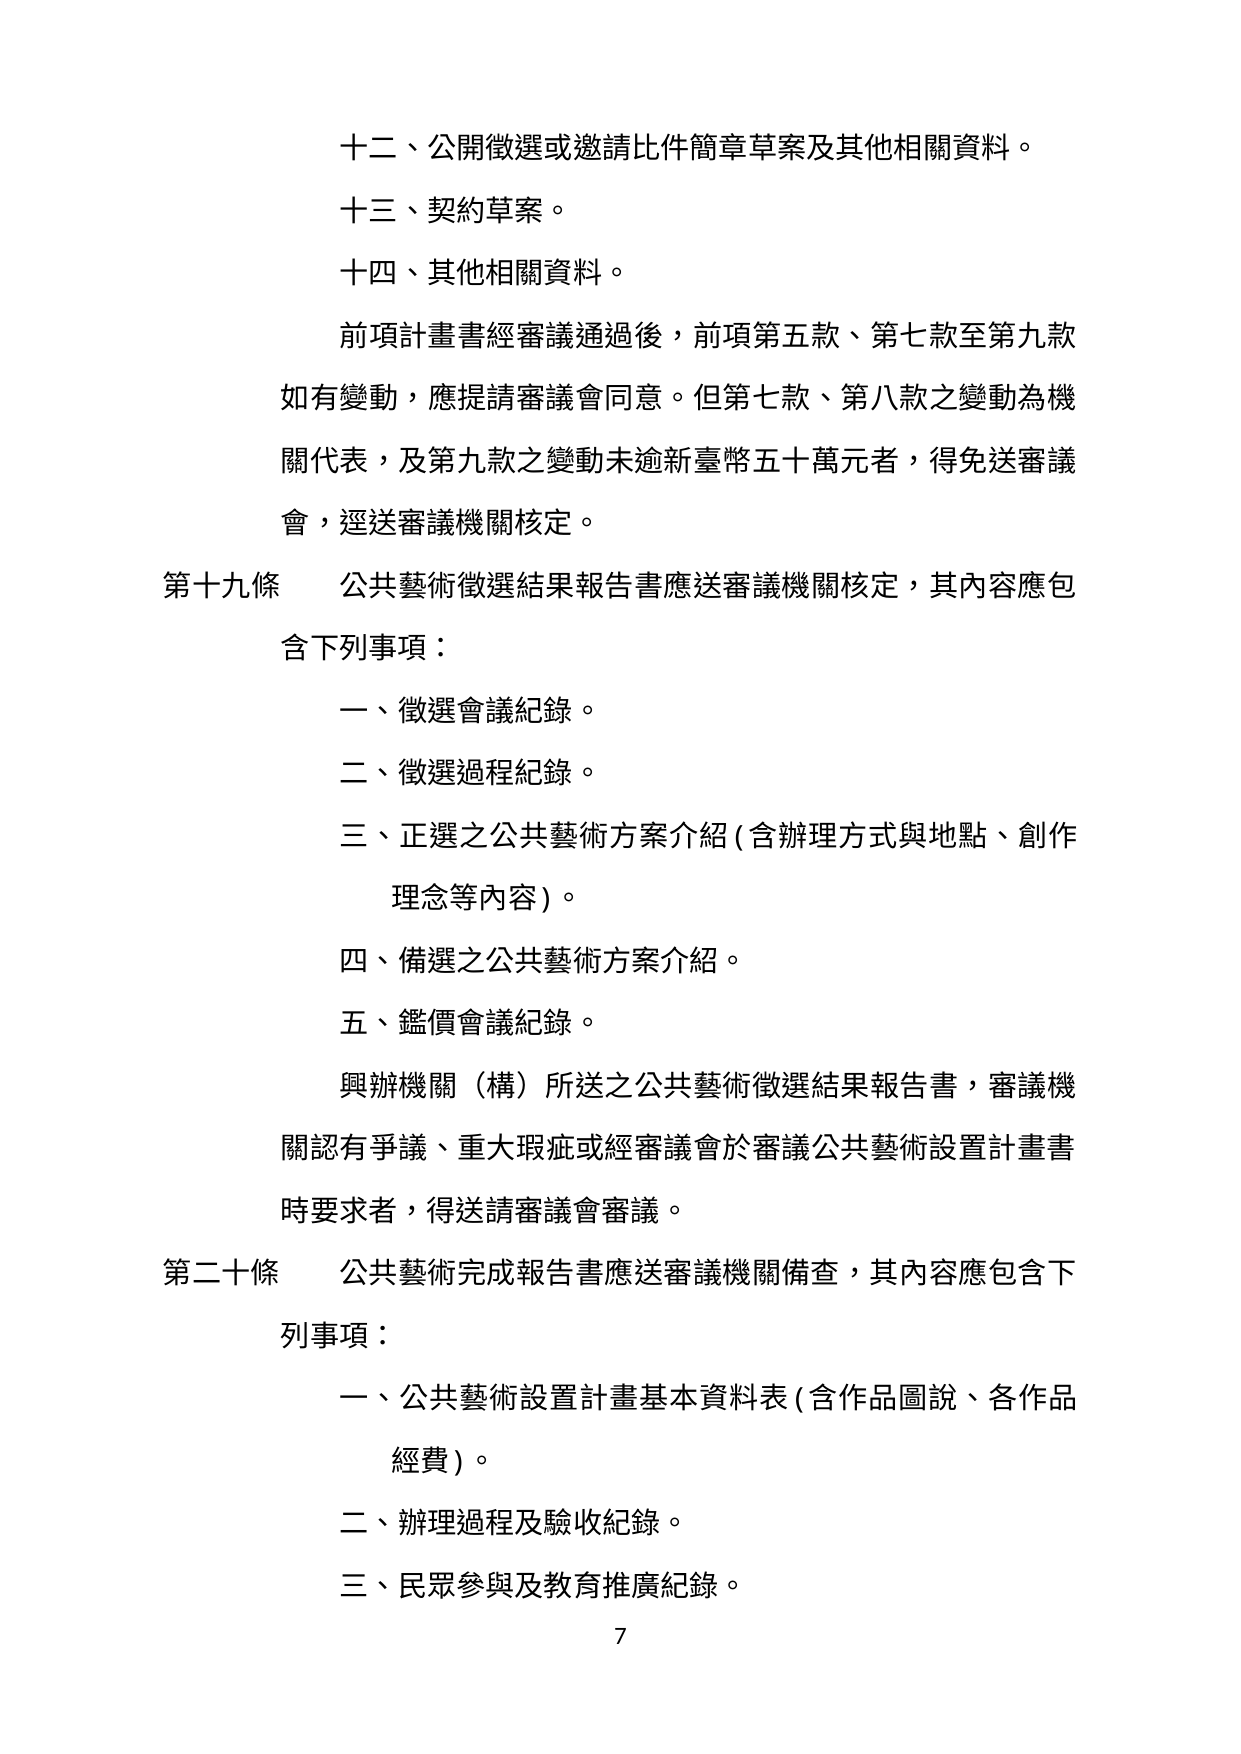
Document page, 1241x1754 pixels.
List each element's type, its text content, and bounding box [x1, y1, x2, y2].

text 前項計畫書經審議通過後，前項第五款、第七款至第九款如有變動，應提請審議會同意。但第七款、第八款之變動為機關代表，及第九款之變動未逾新臺幣五十萬元者，得免送審議會，逕送審議機關核定。 [281, 292, 1078, 542]
text 一、公共藝術設置計畫基本資料表(含作品圖說、各作品經費)。 [339, 1354, 1078, 1479]
text 二、辦理過程及驗收紀錄。 [339, 1479, 1078, 1542]
text 十四、其他相關資料。 [339, 229, 1078, 292]
text 五、鑑價會議紀錄。 [339, 979, 1078, 1042]
text 第二十條 公共藝術完成報告書應送審議機關備查，其內容應包含下列事項： [162, 1229, 1078, 1354]
text 三、正選之公共藝術方案介紹(含辦理方式與地點、創作理念等內容)。 [339, 792, 1078, 917]
text 三、民眾參與及教育推廣紀錄。 [339, 1542, 1078, 1604]
text 第十九條 公共藝術徵選結果報告書應送審議機關核定，其內容應包含下列事項： [162, 542, 1078, 667]
text 二、徵選過程紀錄。 [339, 729, 1078, 792]
text 十二、公開徵選或邀請比件簡章草案及其他相關資料。 [339, 104, 1078, 167]
text 興辦機關（構）所送之公共藝術徵選結果報告書，審議機關認有爭議、重大瑕疵或經審議會於審議公共藝術設置計畫書時要求者，得送請審議會審議。 [281, 1042, 1078, 1229]
text 一、徵選會議紀錄。 [339, 667, 1078, 729]
text 四、備選之公共藝術方案介紹。 [339, 917, 1078, 979]
text 十三、契約草案。 [339, 167, 1078, 229]
